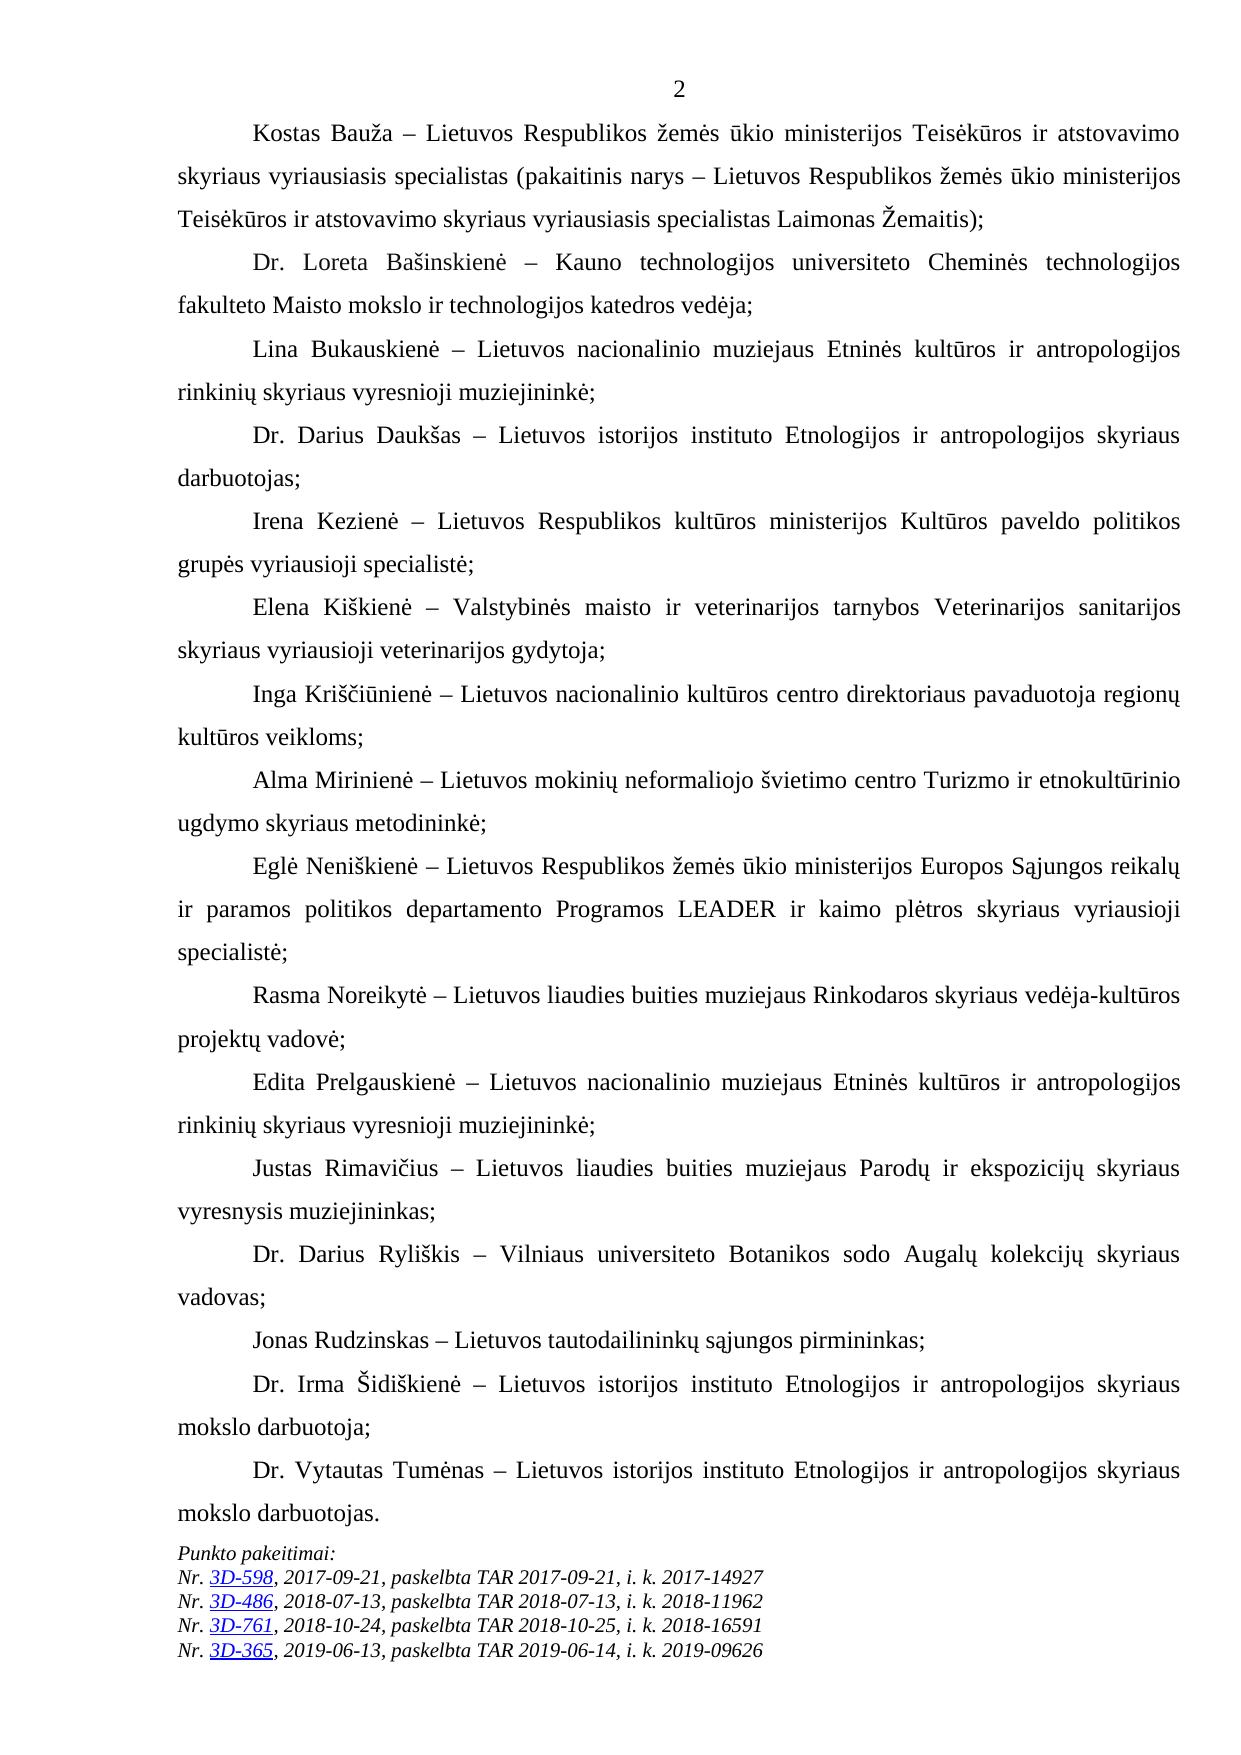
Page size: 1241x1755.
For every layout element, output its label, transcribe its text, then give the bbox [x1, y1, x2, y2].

text Rasma Noreikytė – Lietuvos liaudies buities muziejaus Rinkodaros skyriaus vedėja-kultūros projektų vadovė; [177, 981, 1181, 1052]
text Justas Rimavičius – Lietuvos liaudies buities muziejaus Parodų ir ekspozicijų skyriaus vyresnysis muziejininkas; [177, 1153, 1181, 1225]
text Edita Prelgauskienė – Lietuvos nacionalinio muziejaus Etninės kultūros ir antropologijos rinkinių skyriaus vyresnioji muziejininkė; [177, 1067, 1181, 1139]
text Dr. Darius Daukšas – Lietuvos istorijos instituto Etnologijos ir antropologijos skyriaus darbuotojas; [177, 420, 1181, 492]
text Elena Kiškienė – Valstybinės maisto ir veterinarijos tarnybos Veterinarijos sanitarijos skyriaus vyriausioji veterinarijos gydytoja; [177, 592, 1181, 664]
text Punkto pakeitimai: [177, 1541, 1181, 1565]
text Inga Kriščiūnienė – Lietuvos nacionalinio kultūros centro direktoriaus pavaduotoja regionų kultūros veikloms; [177, 679, 1181, 751]
text Lina Bukauskienė – Lietuvos nacionalinio muziejaus Etninės kultūros ir antropologijos rinkinių skyriaus vyresnioji muziejininkė; [177, 334, 1181, 406]
text Nr. 3D-486, 2018-07-13, paskelbta TAR 2018-07-13, i. k. 2018-11962 [177, 1589, 1181, 1613]
text Irena Kezienė – Lietuvos Respublikos kultūros ministerijos Kultūros paveldo politikos grupės vyriausioji specialistė; [177, 506, 1181, 578]
text Nr. 3D-365, 2019-06-13, paskelbta TAR 2019-06-14, i. k. 2019-09626 [177, 1637, 1181, 1662]
text Nr. 3D-598, 2017-09-21, paskelbta TAR 2017-09-21, i. k. 2017-14927 [177, 1565, 1181, 1589]
text Nr. 3D-761, 2018-10-24, paskelbta TAR 2018-10-25, i. k. 2018-16591 [177, 1613, 1181, 1637]
text Dr. Darius Ryliškis – Vilniaus universiteto Botanikos sodo Augalų kolekcijų skyriaus vadovas; [177, 1239, 1181, 1311]
text Kostas Bauža – Lietuvos Respublikos žemės ūkio ministerijos Teisėkūros ir atstovavimo skyriaus vyriausiasis specialistas (pakaitinis narys – Lietuvos Respublikos žemės ūkio ministerijos Teisėkūros ir atstovavimo skyriaus vyriausiasis specialistas Laimonas Žemaitis); [177, 118, 1181, 233]
text Dr. Vytautas Tumėnas – Lietuvos istorijos instituto Etnologijos ir antropologijos skyriaus mokslo darbuotojas. [177, 1455, 1181, 1527]
text Jonas Rudzinskas – Lietuvos tautodailininkų sąjungos pirmininkas; [177, 1326, 1181, 1354]
text Eglė Neniškienė – Lietuvos Respublikos žemės ūkio ministerijos Europos Sąjungos reikalų ir paramos politikos departamento Programos LEADER ir kaimo plėtros skyriaus vyriausioji specialistė; [177, 851, 1181, 966]
text Alma Mirinienė – Lietuvos mokinių neformaliojo švietimo centro Turizmo ir etnokultūrinio ugdymo skyriaus metodininkė; [177, 765, 1181, 837]
text Dr. Loreta Bašinskienė – Kauno technologijos universiteto Cheminės technologijos fakulteto Maisto mokslo ir technologijos katedros vedėja; [177, 247, 1181, 319]
text Dr. Irma Šidiškienė – Lietuvos istorijos instituto Etnologijos ir antropologijos skyriaus mokslo darbuotoja; [177, 1369, 1181, 1441]
